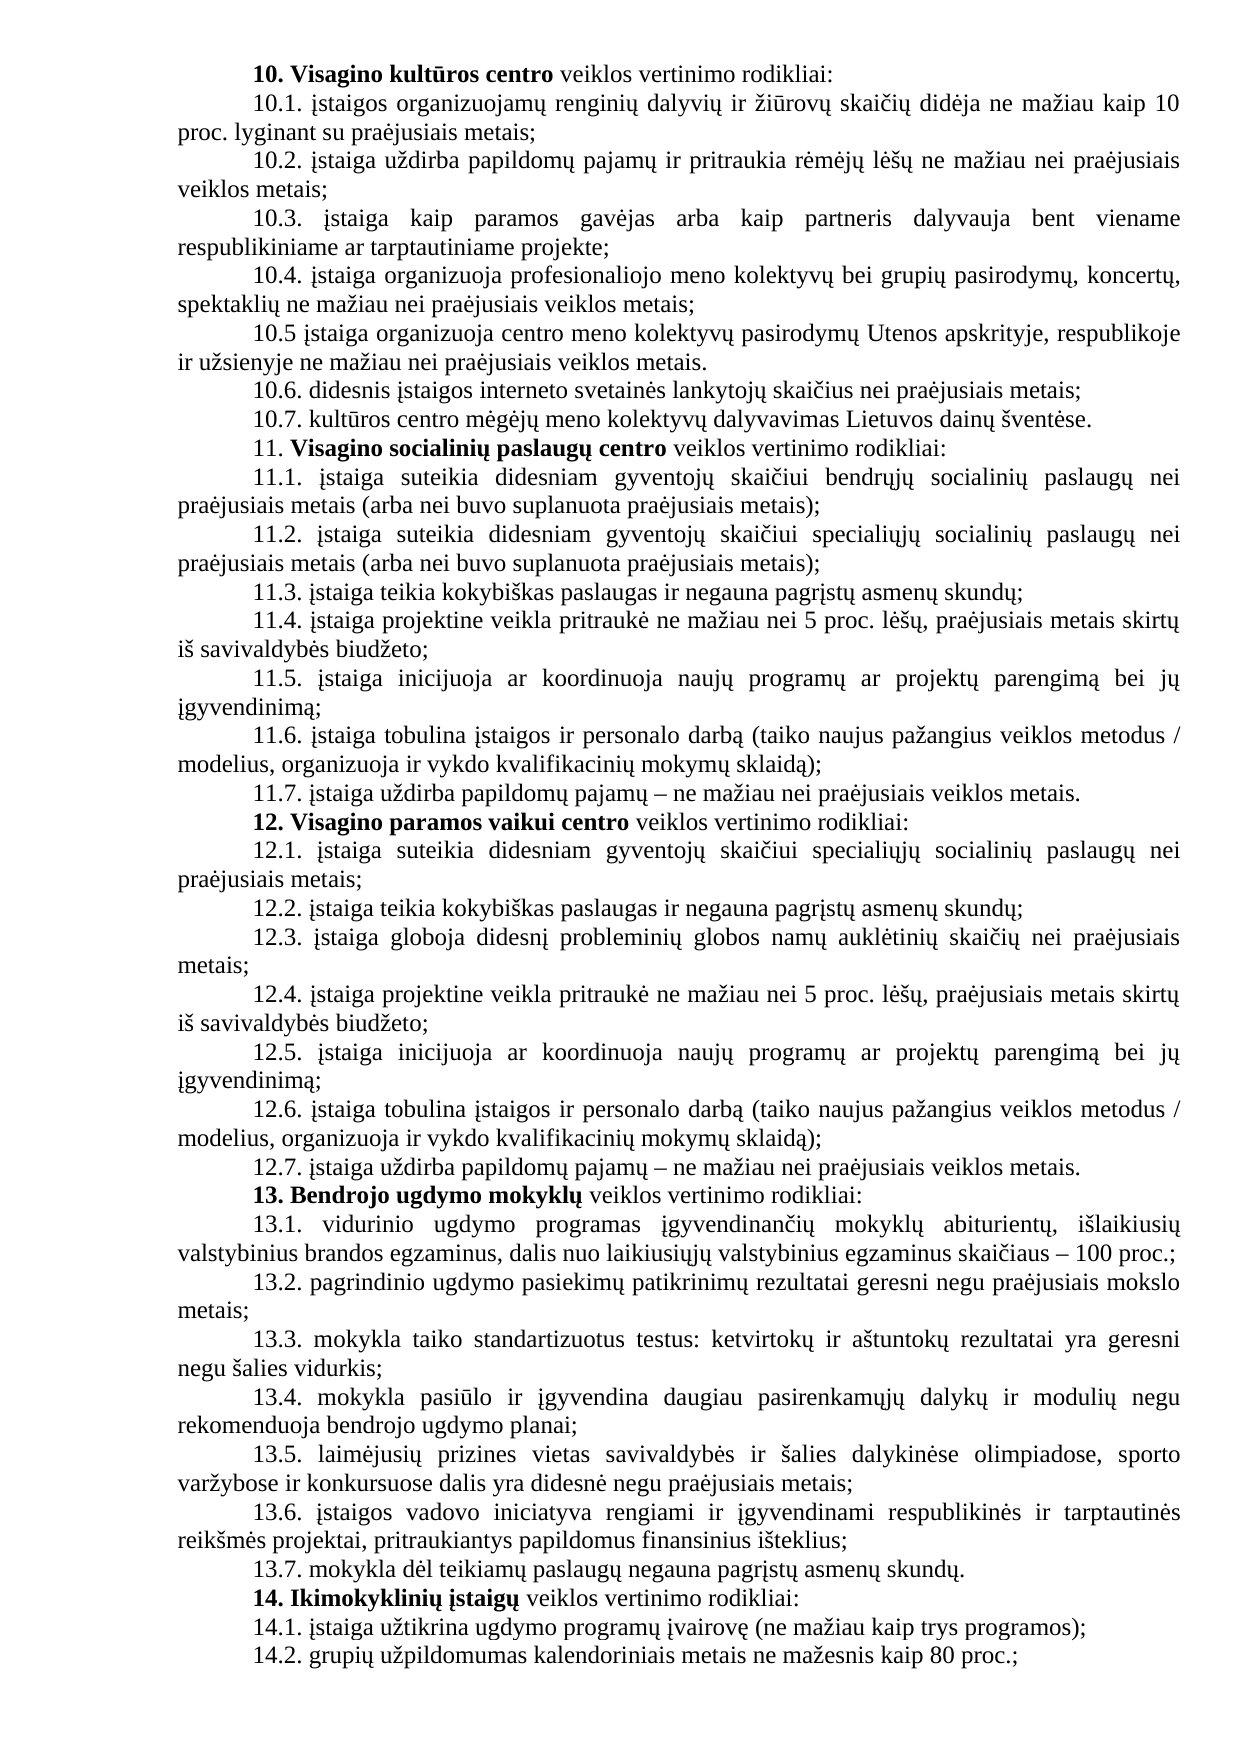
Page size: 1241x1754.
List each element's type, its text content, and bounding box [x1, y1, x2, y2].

text 12.3. įstaiga globoja didesnį probleminių globos namų auklėtinių skaičių nei praėjusiais metais; [177, 922, 1181, 979]
text 12. Visagino paramos vaikui centro veiklos vertinimo rodikliai: [177, 807, 1181, 835]
text 10.2. įstaiga uždirba papildomų pajamų ir pritraukia rėmėjų lėšų ne mažiau nei praėjusiais veiklos metais; [177, 145, 1181, 203]
text 13.2. pagrindinio ugdymo pasiekimų patikrinimų rezultatai geresni negu praėjusiais mokslo metais; [177, 1267, 1181, 1324]
text 10. Visagino kultūros centro veiklos vertinimo rodikliai: [177, 59, 1181, 88]
text 10.4. įstaiga organizuoja profesionaliojo meno kolektyvų bei grupių pasirodymų, koncertų, spektaklių ne mažiau nei praėjusiais veiklos metais; [177, 260, 1181, 318]
text 11.2. įstaiga suteikia didesniam gyventojų skaičiui specialiųjų socialinių paslaugų nei praėjusiais metais (arba nei buvo suplanuota praėjusiais metais); [177, 519, 1181, 577]
text 11.4. įstaiga projektine veikla pritraukė ne mažiau nei 5 proc. lėšų, praėjusiais metais skirtų iš savivaldybės biudžeto; [177, 605, 1181, 663]
text 11.7. įstaiga uždirba papildomų pajamų – ne mažiau nei praėjusiais veiklos metais. [177, 778, 1181, 807]
text 12.1. įstaiga suteikia didesniam gyventojų skaičiui specialiųjų socialinių paslaugų nei praėjusiais metais; [177, 835, 1181, 893]
text 14.2. grupių užpildomumas kalendoriniais metais ne mažesnis kaip 80 proc.; [177, 1640, 1181, 1669]
text 13.4. mokykla pasiūlo ir įgyvendina daugiau pasirenkamųjų dalykų ir modulių negu rekomenduoja bendrojo ugdymo planai; [177, 1382, 1181, 1439]
text 10.7. kultūros centro mėgėjų meno kolektyvų dalyvavimas Lietuvos dainų šventėse. [177, 404, 1181, 433]
text 12.7. įstaiga uždirba papildomų pajamų – ne mažiau nei praėjusiais veiklos metais. [177, 1152, 1181, 1180]
text 13.5. laimėjusių prizines vietas savivaldybės ir šalies dalykinėse olimpiadose, sporto varžybose ir konkursuose dalis yra didesnė negu praėjusiais metais; [177, 1439, 1181, 1497]
text 11.3. įstaiga teikia kokybiškas paslaugas ir negauna pagrįstų asmenų skundų; [177, 577, 1181, 605]
text 11.1. įstaiga suteikia didesniam gyventojų skaičiui bendrųjų socialinių paslaugų nei praėjusiais metais (arba nei buvo suplanuota praėjusiais metais); [177, 462, 1181, 519]
text 10.6. didesnis įstaigos interneto svetainės lankytojų skaičius nei praėjusiais metais; [177, 375, 1181, 404]
text 14.1. įstaiga užtikrina ugdymo programų įvairovę (ne mažiau kaip trys programos); [177, 1612, 1181, 1640]
text 11.6. įstaiga tobulina įstaigos ir personalo darbą (taiko naujus pažangius veiklos metodus / modelius, organizuoja ir vykdo kvalifikacinių mokymų sklaidą); [177, 720, 1181, 778]
text 13. Bendrojo ugdymo mokyklų veiklos vertinimo rodikliai: [177, 1180, 1181, 1209]
text 13.7. mokykla dėl teikiamų paslaugų negauna pagrįstų asmenų skundų. [177, 1554, 1181, 1583]
text 10.3. įstaiga kaip paramos gavėjas arba kaip partneris dalyvauja bent viename respublikiniame ar tarptautiniame projekte; [177, 203, 1181, 260]
text 11.5. įstaiga inicijuoja ar koordinuoja naujų programų ar projektų parengimą bei jų įgyvendinimą; [177, 663, 1181, 720]
text 13.6. įstaigos vadovo iniciatyva rengiami ir įgyvendinami respublikinės ir tarptautinės reikšmės projektai, pritraukiantys papildomus finansinius išteklius; [177, 1497, 1181, 1554]
text 10.1. įstaigos organizuojamų renginių dalyvių ir žiūrovų skaičių didėja ne mažiau kaip 10 proc. lyginant su praėjusiais metais; [177, 88, 1181, 145]
text 11. Visagino socialinių paslaugų centro veiklos vertinimo rodikliai: [177, 433, 1181, 462]
text 13.1. vidurinio ugdymo programas įgyvendinančių mokyklų abiturientų, išlaikiusių valstybinius brandos egzaminus, dalis nuo laikiusiųjų valstybinius egzaminus skaičiaus – 100 proc.; [177, 1209, 1181, 1267]
text 12.2. įstaiga teikia kokybiškas paslaugas ir negauna pagrįstų asmenų skundų; [177, 893, 1181, 922]
text 12.5. įstaiga inicijuoja ar koordinuoja naujų programų ar projektų parengimą bei jų įgyvendinimą; [177, 1037, 1181, 1094]
text 12.4. įstaiga projektine veikla pritraukė ne mažiau nei 5 proc. lėšų, praėjusiais metais skirtų iš savivaldybės biudžeto; [177, 979, 1181, 1037]
text 13.3. mokykla taiko standartizuotus testus: ketvirtokų ir aštuntokų rezultatai yra geresni negu šalies vidurkis; [177, 1324, 1181, 1382]
text 14. Ikimokyklinių įstaigų veiklos vertinimo rodikliai: [177, 1583, 1181, 1612]
text 12.6. įstaiga tobulina įstaigos ir personalo darbą (taiko naujus pažangius veiklos metodus / modelius, organizuoja ir vykdo kvalifikacinių mokymų sklaidą); [177, 1094, 1181, 1152]
text 10.5 įstaiga organizuoja centro meno kolektyvų pasirodymų Utenos apskrityje, respublikoje ir užsienyje ne mažiau nei praėjusiais veiklos metais. [177, 318, 1181, 375]
